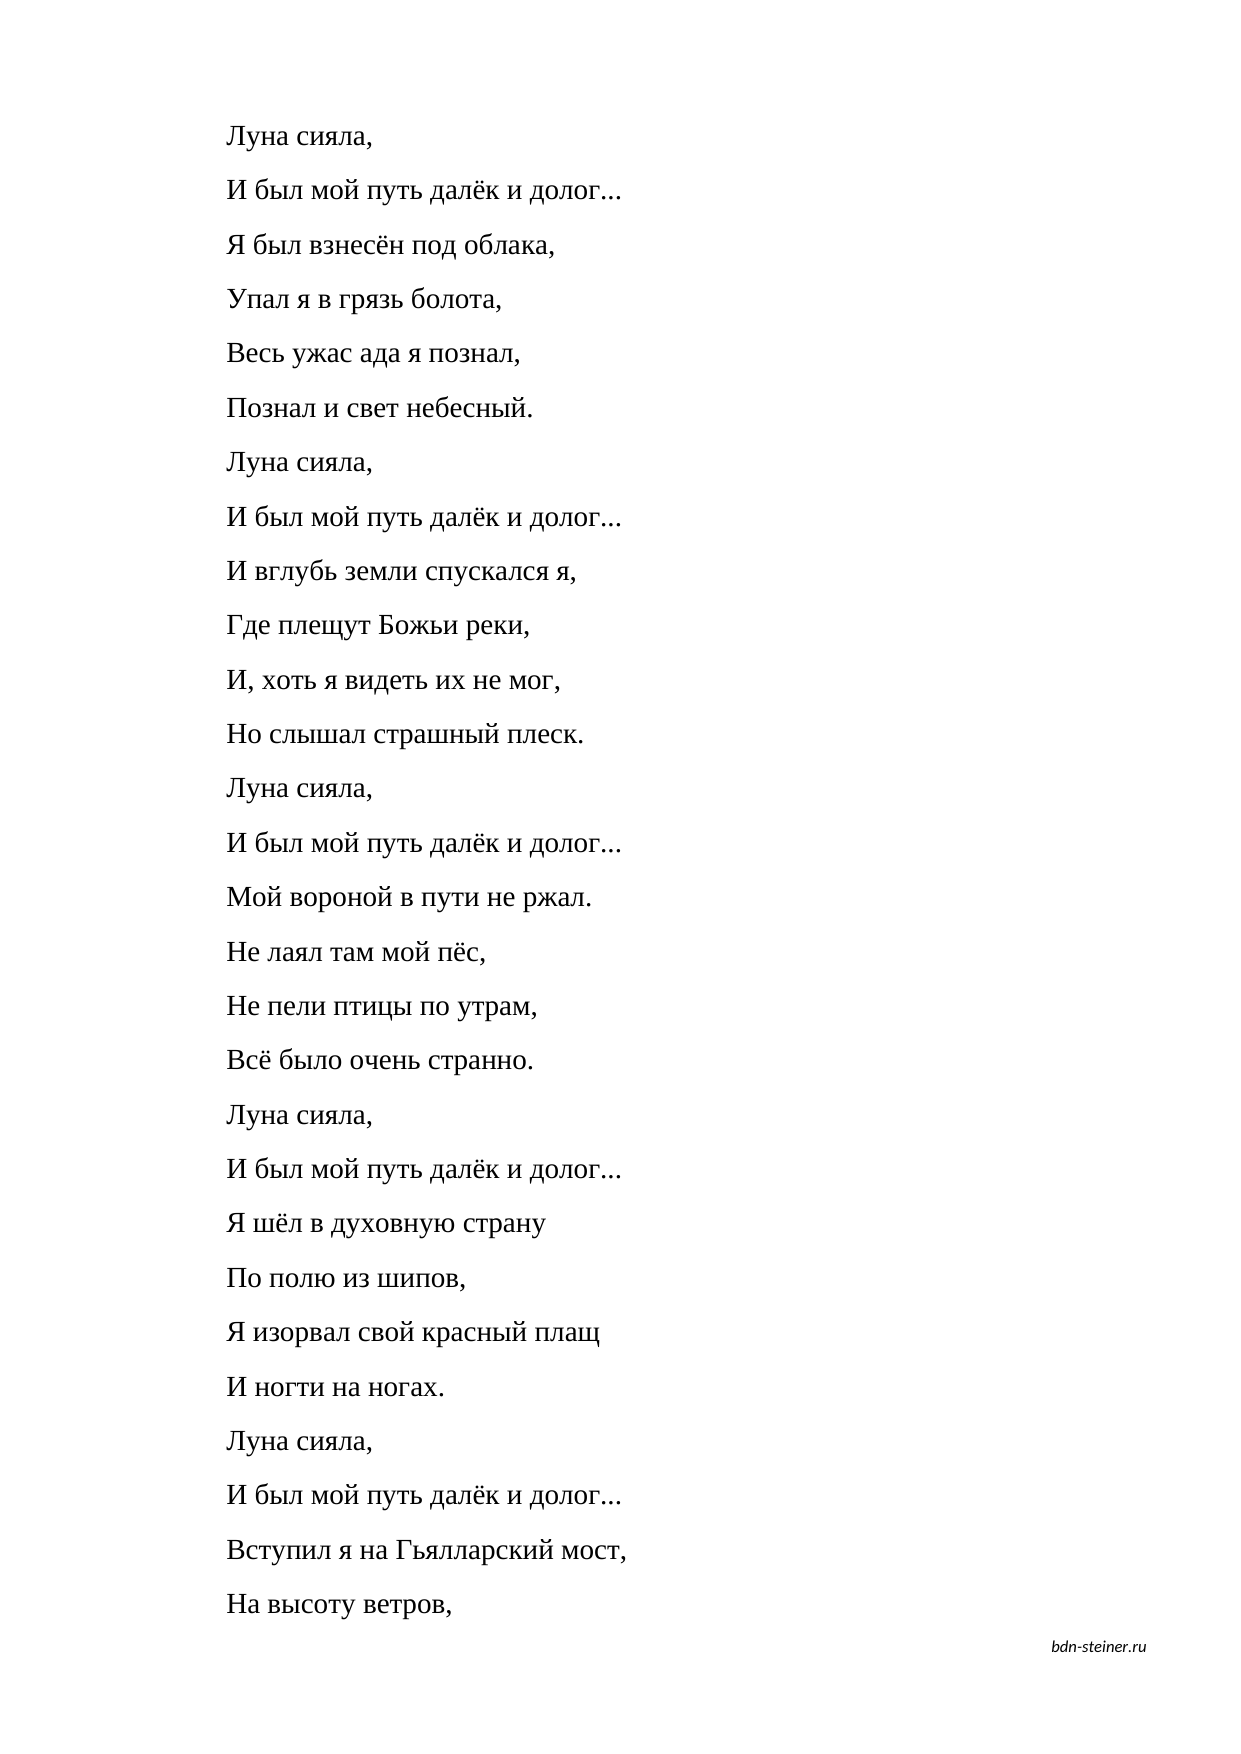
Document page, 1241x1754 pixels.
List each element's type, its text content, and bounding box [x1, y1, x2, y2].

text Не лаял там мой пёс, [185, 934, 1152, 967]
text Я шёл в духовную страну [185, 1206, 1152, 1239]
text Всё было очень странно. [185, 1042, 1152, 1076]
text И был мой путь далёк и долог... [185, 825, 1152, 858]
text Я изорвал свой красный плащ [185, 1314, 1152, 1348]
text Не пели птицы по утрам, [185, 988, 1152, 1022]
text И был мой путь далёк и долог... [185, 499, 1152, 532]
text Я был взнесён под облака, [185, 227, 1152, 260]
text Луна сияла, [185, 771, 1152, 804]
text И был мой путь далёк и долог... [185, 172, 1152, 206]
text Весь ужас ада я познал, [185, 336, 1152, 369]
text Луна сияла, [185, 1097, 1152, 1130]
text Вступил я на Гьялларский мост, [185, 1532, 1152, 1565]
text Познал и свет небесный. [185, 390, 1152, 423]
text И вглубь земли спускался я, [185, 553, 1152, 587]
text И ногти на ногах. [185, 1369, 1152, 1402]
text Луна сияла, [185, 444, 1152, 478]
text Луна сияла, [185, 118, 1152, 152]
text Мой вороной в пути не ржал. [185, 879, 1152, 913]
text На высоту ветров, [185, 1586, 1152, 1620]
text И был мой путь далёк и долог... [185, 1477, 1152, 1511]
text И, хоть я видеть их не мог, [185, 662, 1152, 695]
text Луна сияла, [185, 1423, 1152, 1457]
text По полю из шипов, [185, 1260, 1152, 1293]
text Но слышал страшный плеск. [185, 716, 1152, 750]
text Упал я в грязь болота, [185, 281, 1152, 315]
text Где плещут Божьи реки, [185, 607, 1152, 641]
text И был мой путь далёк и долог... [185, 1151, 1152, 1185]
